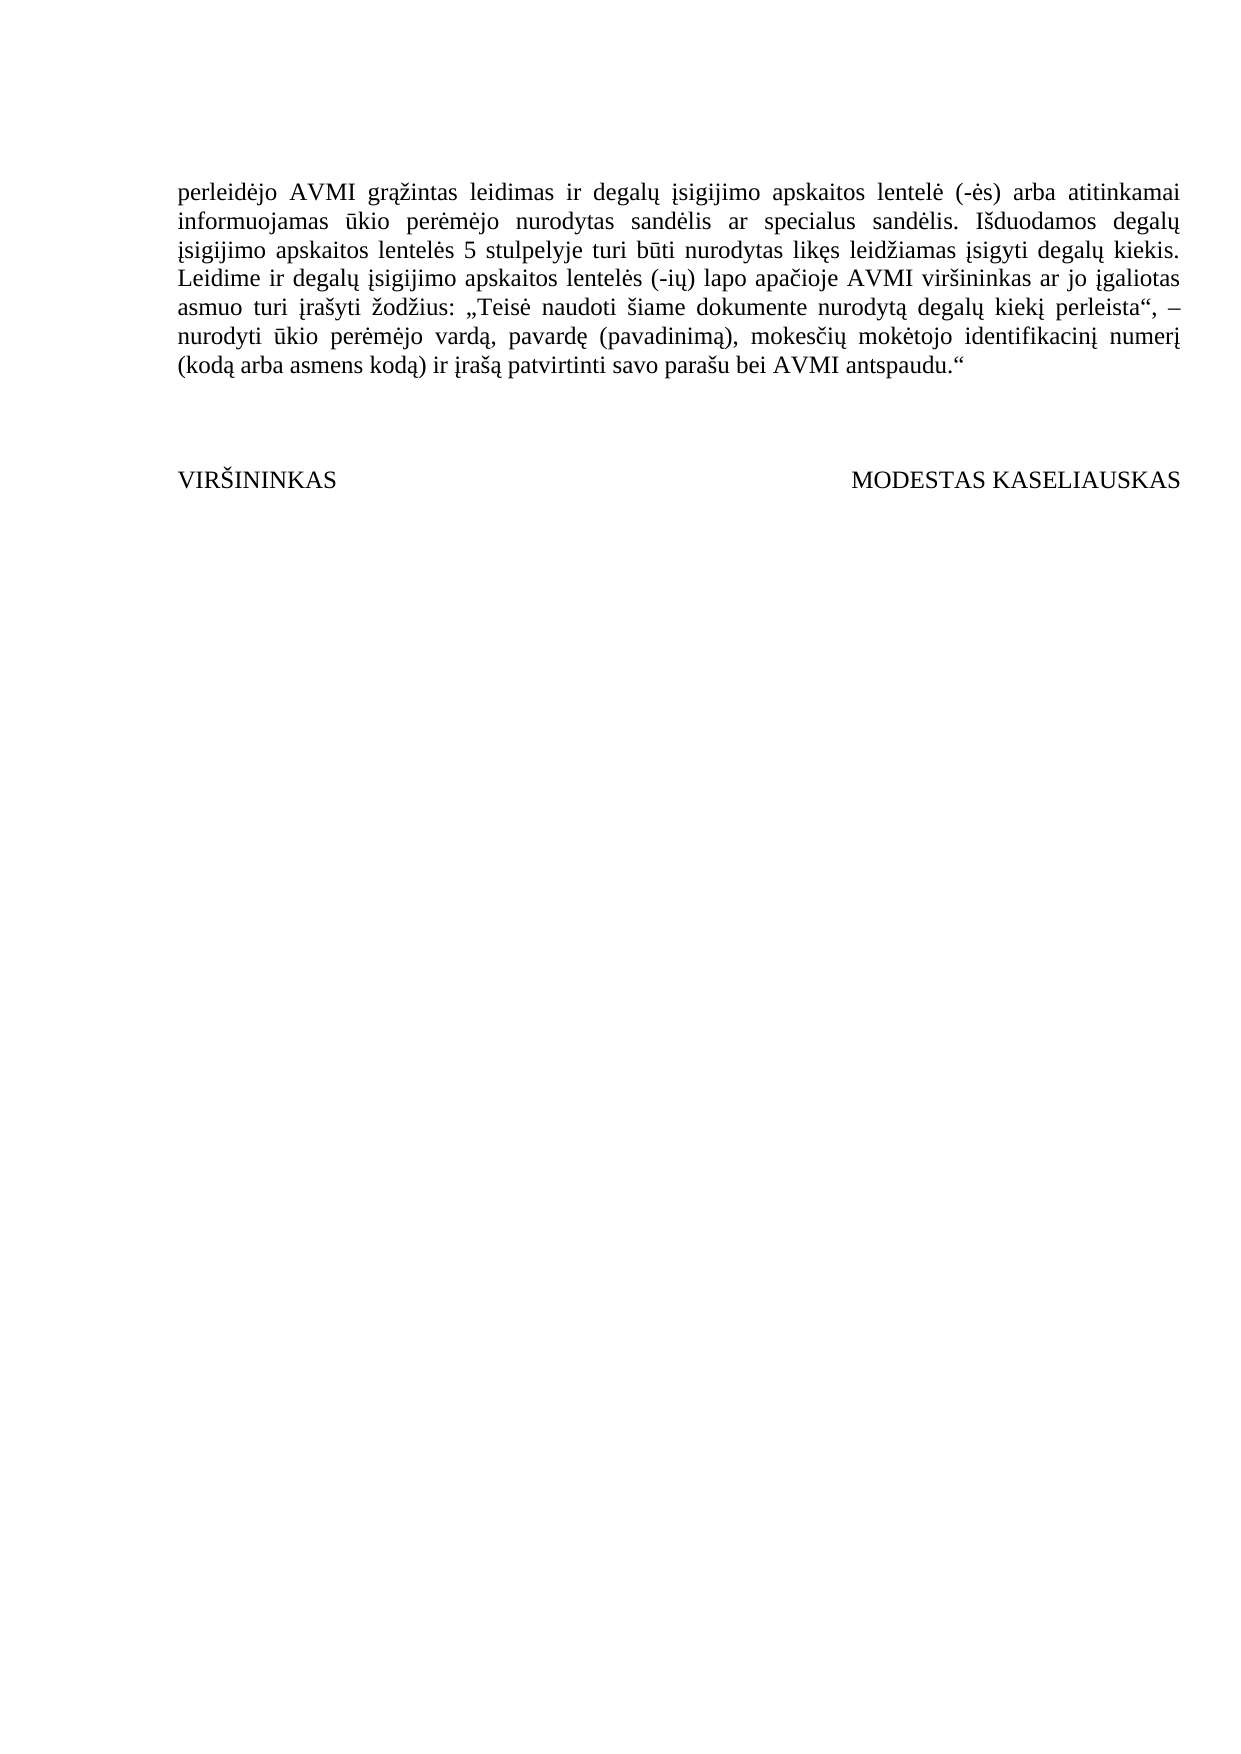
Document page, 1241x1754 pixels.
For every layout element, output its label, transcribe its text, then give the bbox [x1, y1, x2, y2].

text perleidėjo AVMI grąžintas leidimas ir degalų įsigijimo apskaitos lentelė (-ės) arba atitinkamai informuojamas ūkio perėmėjo nurodytas sandėlis ar specialus sandėlis. Išduodamos degalų įsigijimo apskaitos lentelės 5 stulpelyje turi būti nurodytas likęs leidžiamas įsigyti degalų kiekis. Leidime ir degalų įsigijimo apskaitos lentelės (-ių) lapo apačioje AVMI viršininkas ar jo įgaliotas asmuo turi įrašyti žodžius: „Teisė naudoti šiame dokumente nurodytą degalų kiekį perleista“, – nurodyti ūkio perėmėjo vardą, pavardę (pavadinimą), mokesčių mokėtojo identifikacinį numerį (kodą arba asmens kodą) ir įrašą patvirtinti savo parašu bei AVMI antspaudu.“ [177, 177, 1181, 378]
text VIRŠININKAS MODESTAS KASELIAUSKAS [177, 465, 1181, 493]
